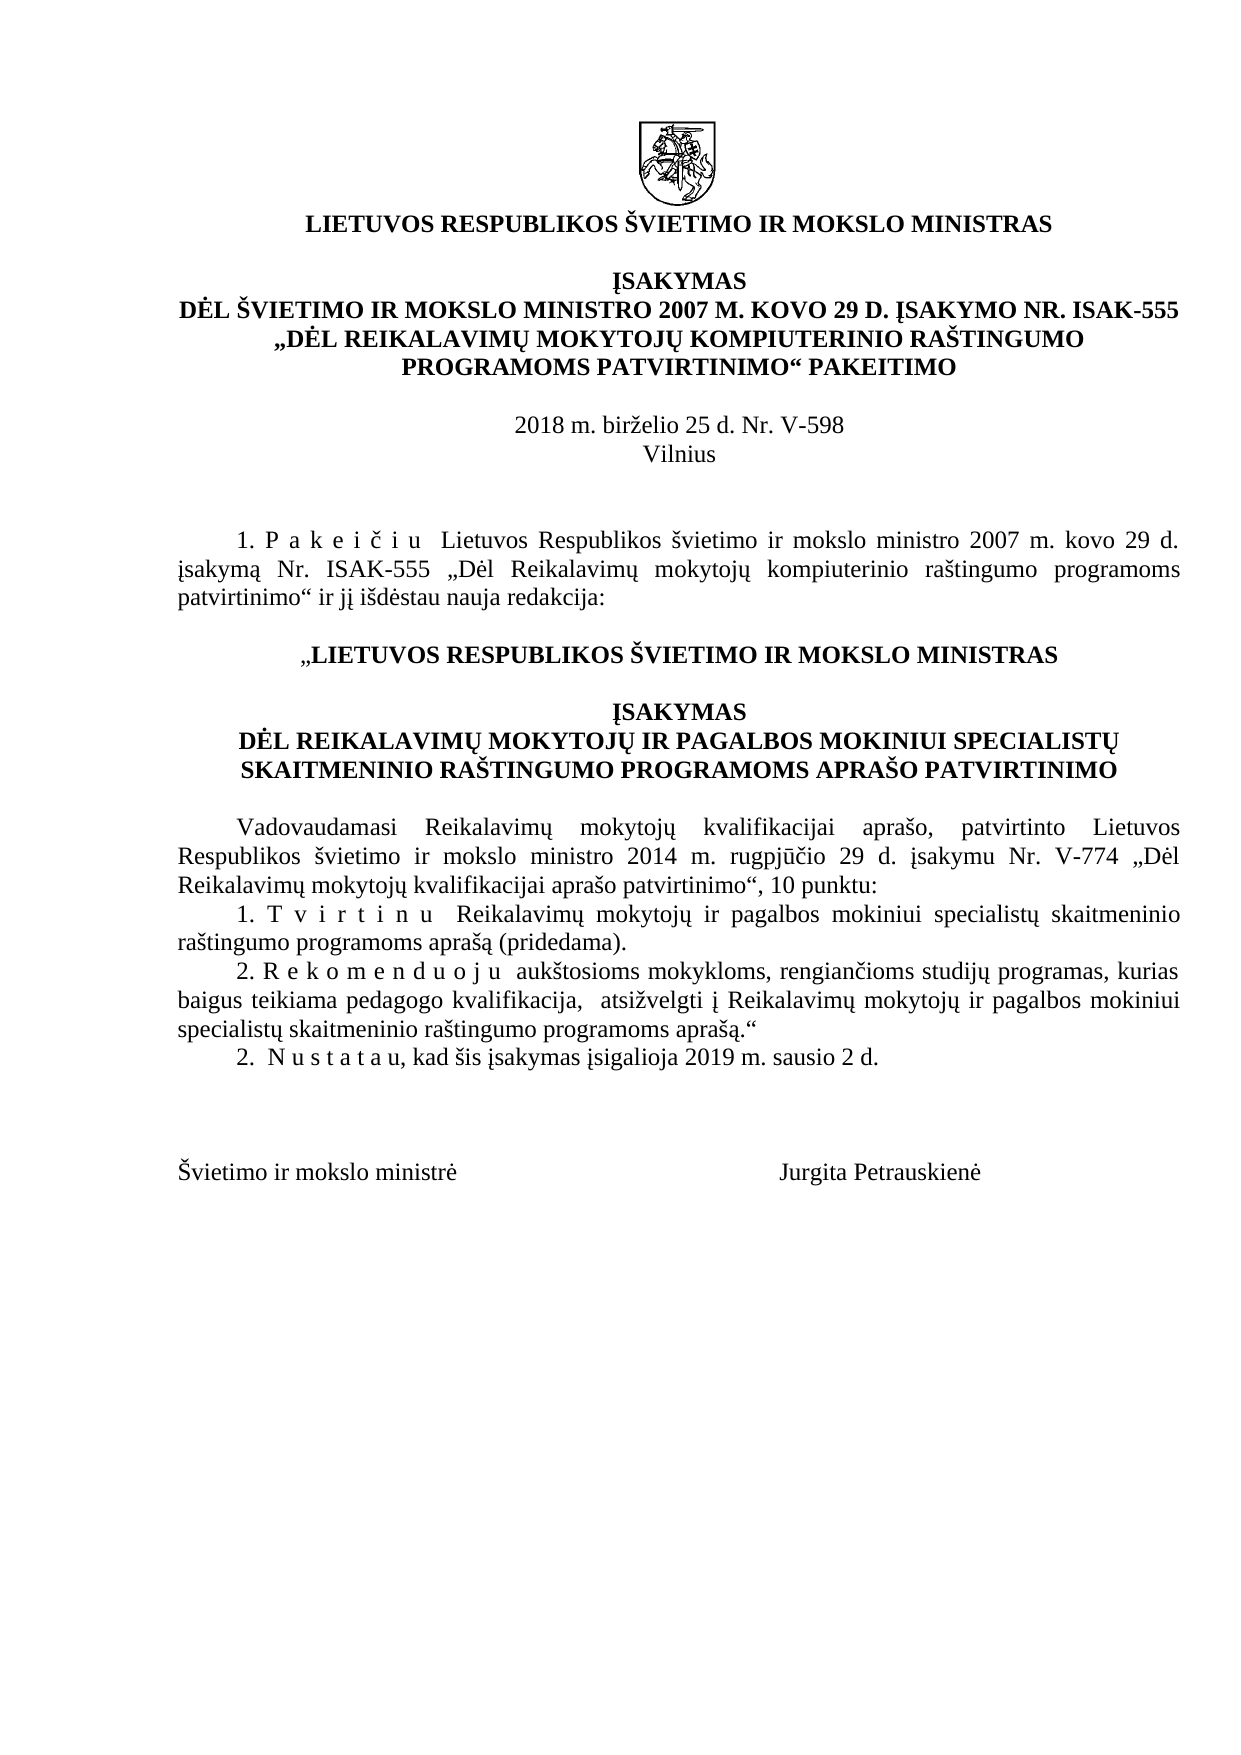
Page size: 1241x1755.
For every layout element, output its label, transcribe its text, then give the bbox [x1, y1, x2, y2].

text LIETUVOS RESPUBLIKOS ŠVIETIMO IR MOKSLO MINISTRAS [177, 209, 1181, 237]
text Vilnius [177, 439, 1181, 467]
text 2018 m. birželio 25 d. Nr. V-598 [177, 410, 1181, 439]
text DĖL REIKALAVIMŲ MOKYTOJŲ IR PAGALBOS MOKINIUI SPECIALISTŲ SKAITMENINIO RAŠTINGUMO PROGRAMOMS APRAŠO PATVIRTINIMO [177, 726, 1181, 784]
text Vadovaudamasi Reikalavimų mokytojų kvalifikacijai aprašo, patvirtinto Lietuvos Respublikos švietimo ir mokslo ministro 2014 m. rugpjūčio 29 d. įsakymu Nr. V-774 „Dėl Reikalavimų mokytojų kvalifikacijai aprašo patvirtinimo“, 10 punktu: [177, 812, 1181, 899]
text DĖL ŠVIETIMO IR MOKSLO MINISTRO 2007 M. KOVO 29 D. ĮSAKYMO NR. ISAK-555 „DĖL reikalavimų MOKYTOJŲ KOMPIUTERINIO raštingumo programoms patvirtinimo“ PAKEITIMO [177, 295, 1181, 381]
text ĮSAKYMAS [177, 697, 1181, 726]
text 1. P a k e i č i u Lietuvos Respublikos švietimo ir mokslo ministro 2007 m. kovo 29 d. įsakymą Nr. ISAK-555 „Dėl Reikalavimų mokytojų kompiuterinio raštingumo programoms patvirtinimo“ ir jį išdėstau nauja redakcija: [177, 525, 1181, 611]
text Švietimo ir mokslo ministrė Jurgita Petrauskienė [177, 1157, 1181, 1186]
text 1. T v i r t i n u Reikalavimų mokytojų ir pagalbos mokiniui specialistų skaitmeninio raštingumo programoms aprašą (pridedama). [177, 899, 1181, 956]
text „LIETUVOS RESPUBLIKOS ŠVIETIMO IR MOKSLO MINISTRAS [177, 640, 1181, 669]
text 2. R e k o m e n d u o j u aukštosioms mokykloms, rengiančioms studijų programas, kurias baigus teikiama pedagogo kvalifikacija, atsižvelgti į Reikalavimų mokytojų ir pagalbos mokiniui specialistų skaitmeninio raštingumo programoms aprašą.“ [177, 956, 1181, 1042]
text ĮSAKYMAS [177, 266, 1181, 295]
text 2. N u s t a t a u, kad šis įsakymas įsigalioja 2019 m. sausio 2 d. [177, 1042, 1181, 1071]
